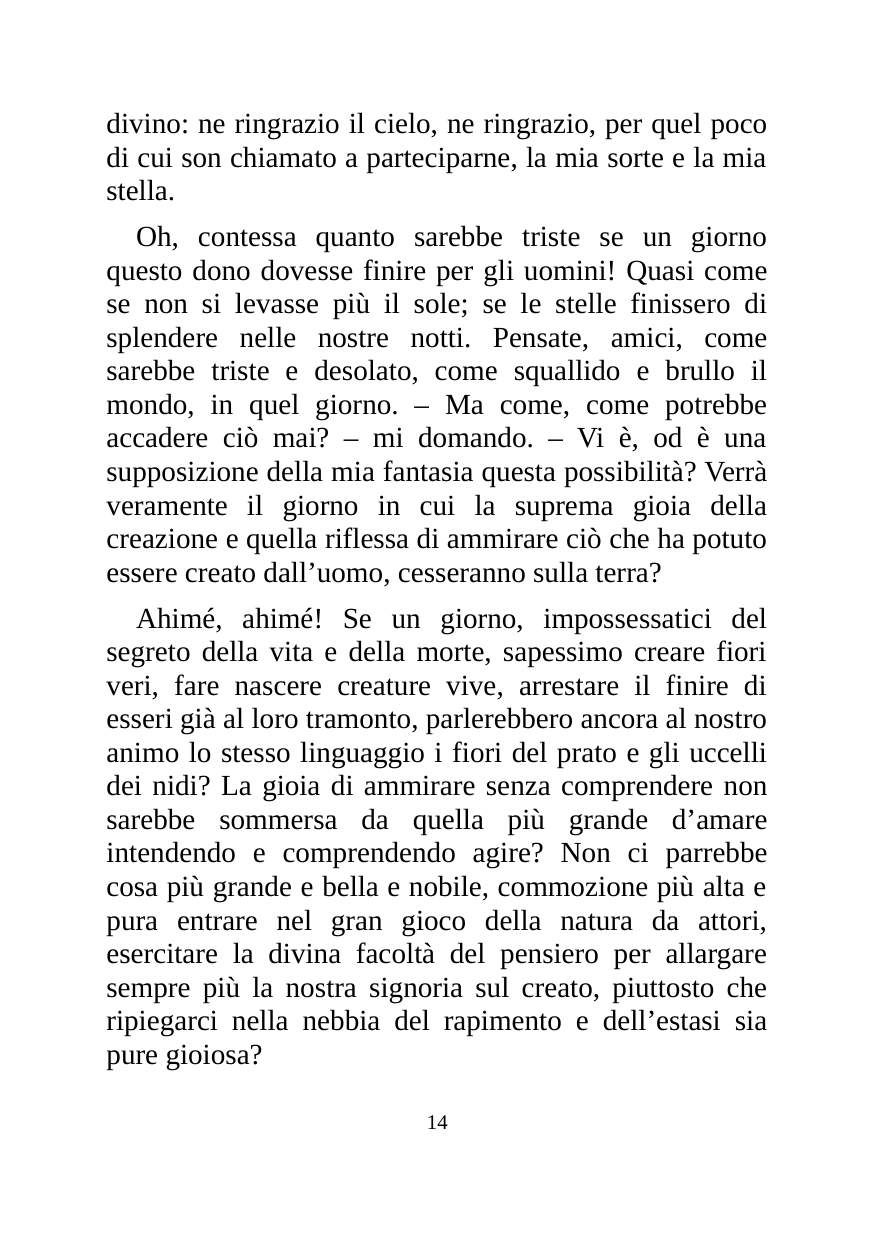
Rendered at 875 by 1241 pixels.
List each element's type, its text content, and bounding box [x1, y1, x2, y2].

text Ahimé, ahimé! Se un giorno, impossessatici del segreto della vita e della morte, sapessimo creare fiori veri, fare nascere creature vive, arrestare il finire di esseri già al loro tramonto, parlerebbero ancora al nostro animo lo stesso linguaggio i fiori del prato e gli uccelli dei nidi? La gioia di ammirare senza comprendere non sarebbe sommersa da quella più grande d’amare intendendo e comprendendo agire? Non ci parrebbe cosa più grande e bella e nobile, commozione più alta e pura entrare nel gran gioco della natura da attori, esercitare la divina facoltà del pensiero per allargare sempre più la nostra signoria sul creato, piuttosto che ripiegarci nella nebbia del rapimento e dell’estasi sia pure gioiosa? [106, 601, 768, 1070]
text Oh, contessa quanto sarebbe triste se un giorno questo dono dovesse finire per gli uomini! Quasi come se non si levasse più il sole; se le stelle finissero di splendere nelle nostre notti. Pensate, amici, come sarebbe triste e desolato, come squallido e brullo il mondo, in quel giorno. – Ma come, come potrebbe accadere ciò mai? – mi domando. – Vi è, od è una supposizione della mia fantasia questa possibilità? Verrà veramente il giorno in cui la suprema gioia della creazione e quella riflessa di ammirare ciò che ha potuto essere creato dall’uomo, cesseranno sulla terra? [106, 219, 768, 588]
text divino: ne ringrazio il cielo, ne ringrazio, per quel poco di cui son chiamato a parteciparne, la mia sorte e la mia stella. [106, 106, 768, 207]
